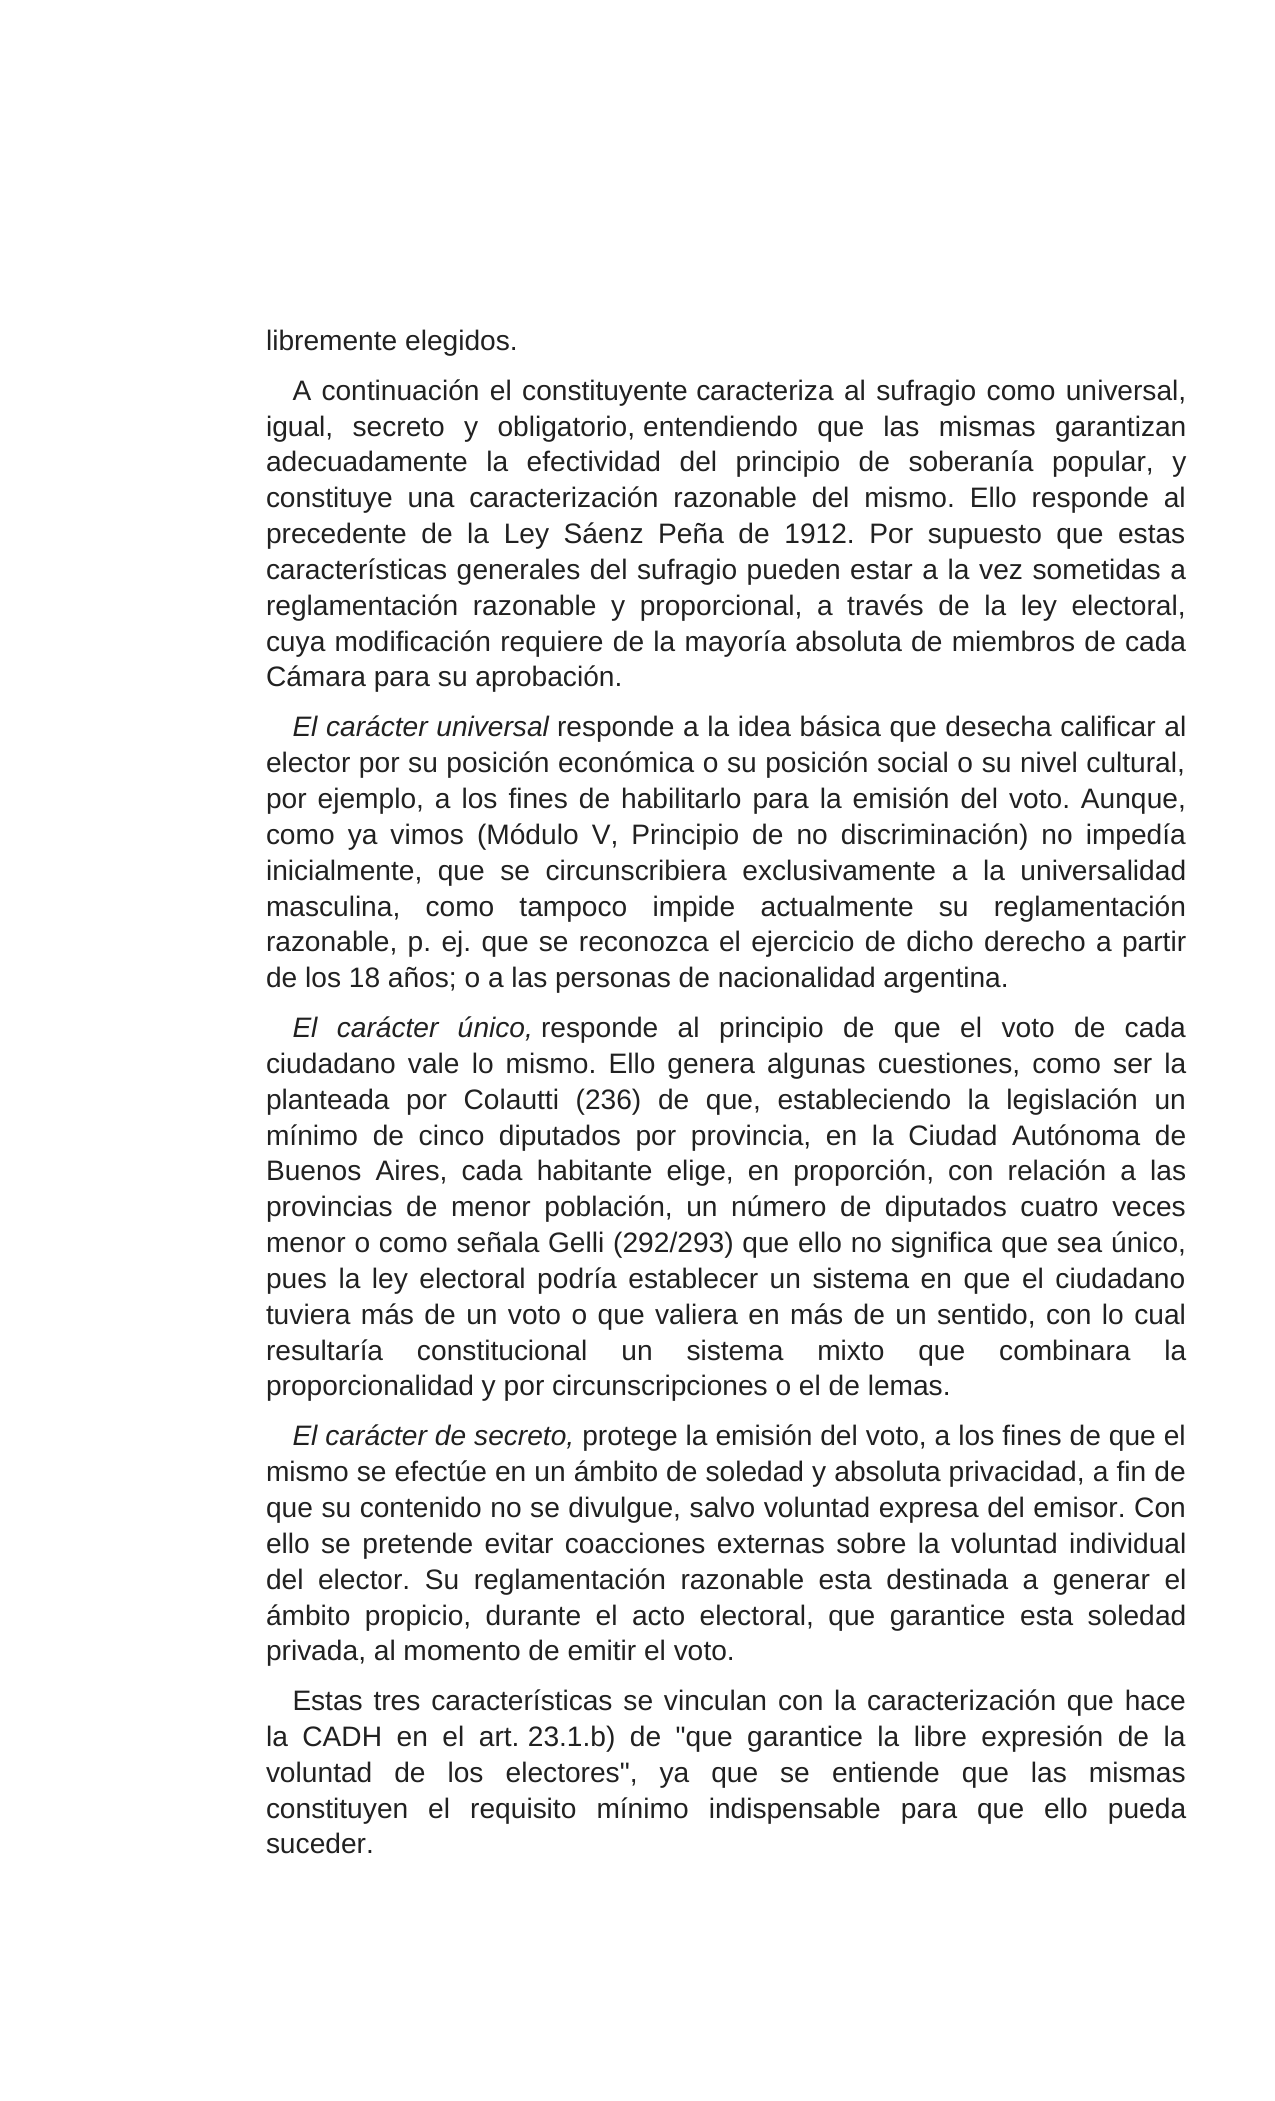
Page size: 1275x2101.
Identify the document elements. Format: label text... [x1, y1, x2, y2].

text El carácter universal responde a la idea básica que desecha calificar al elector por su posición económica o su posición social o su nivel cultural, por ejemplo, a los fines de habilitarlo para la emisión del voto. Aunque, como ya vimos (Módulo V, Principio de no discriminación) no impedía inicialmente, que se circunscribiera exclusivamente a la universalidad masculina, como tampoco impide actualmente su reglamentación razonable, p. ej. que se reconozca el ejercicio de dicho derecho a partir de los 18 años; o a las personas de nacionalidad argentina. [266, 711, 1186, 993]
text El carácter único, responde al principio de que el voto de cada ciudadano vale lo mismo. Ello genera algunas cuestiones, como ser la planteada por Colautti (236) de que, estableciendo la legislación un mínimo de cinco diputados por provincia, en la Ciudad Autónoma de Buenos Aires, cada habitante elige, en proporción, con relación a las provincias de menor población, un número de diputados cuatro veces menor o como señala Gelli (292/293) que ello no significa que sea único, pues la ley electoral podría establecer un sistema en que el ciudadano tuviera más de un voto o que valiera en más de un sentido, con lo cual resultaría constitucional un sistema mixto que combinara la proporcionalidad y por circunscripciones o el de lemas. [266, 1012, 1186, 1402]
text A continuación el constituyente caracteriza al sufragio como universal, igual, secreto y obligatorio, entendiendo que las mismas garantizan adecuadamente la efectividad del principio de soberanía popular, y constituye una caracterización razonable del mismo. Ello responde al precedente de la Ley Sáenz Peña de 1912. Por supuesto que estas características generales del sufragio pueden estar a la vez sometidas a reglamentación razonable y proporcional, a través de la ley electoral, cuya modificación requiere de la mayoría absoluta de miembros de cada Cámara para su aprobación. [266, 375, 1186, 693]
text Estas tres características se vinculan con la caracterización que hace la CADH en el art. 23.1.b) de "que garantice la libre expresión de la voluntad de los electores", ya que se entiende que las mismas constituyen el requisito mínimo indispensable para que ello pueda suceder. [266, 1685, 1186, 1860]
text libremente elegidos. [266, 325, 1186, 356]
text El carácter de secreto, protege la emisión del voto, a los fines de que el mismo se efectúe en un ámbito de soledad y absoluta privacidad, a fin de que su contenido no se divulgue, salvo voluntad expresa del emisor. Con ello se pretende evitar coacciones externas sobre la voluntad individual del elector. Su reglamentación razonable esta destinada a generar el ámbito propicio, durante el acto electoral, que garantice esta soledad privada, al momento de emitir el voto. [266, 1420, 1186, 1667]
